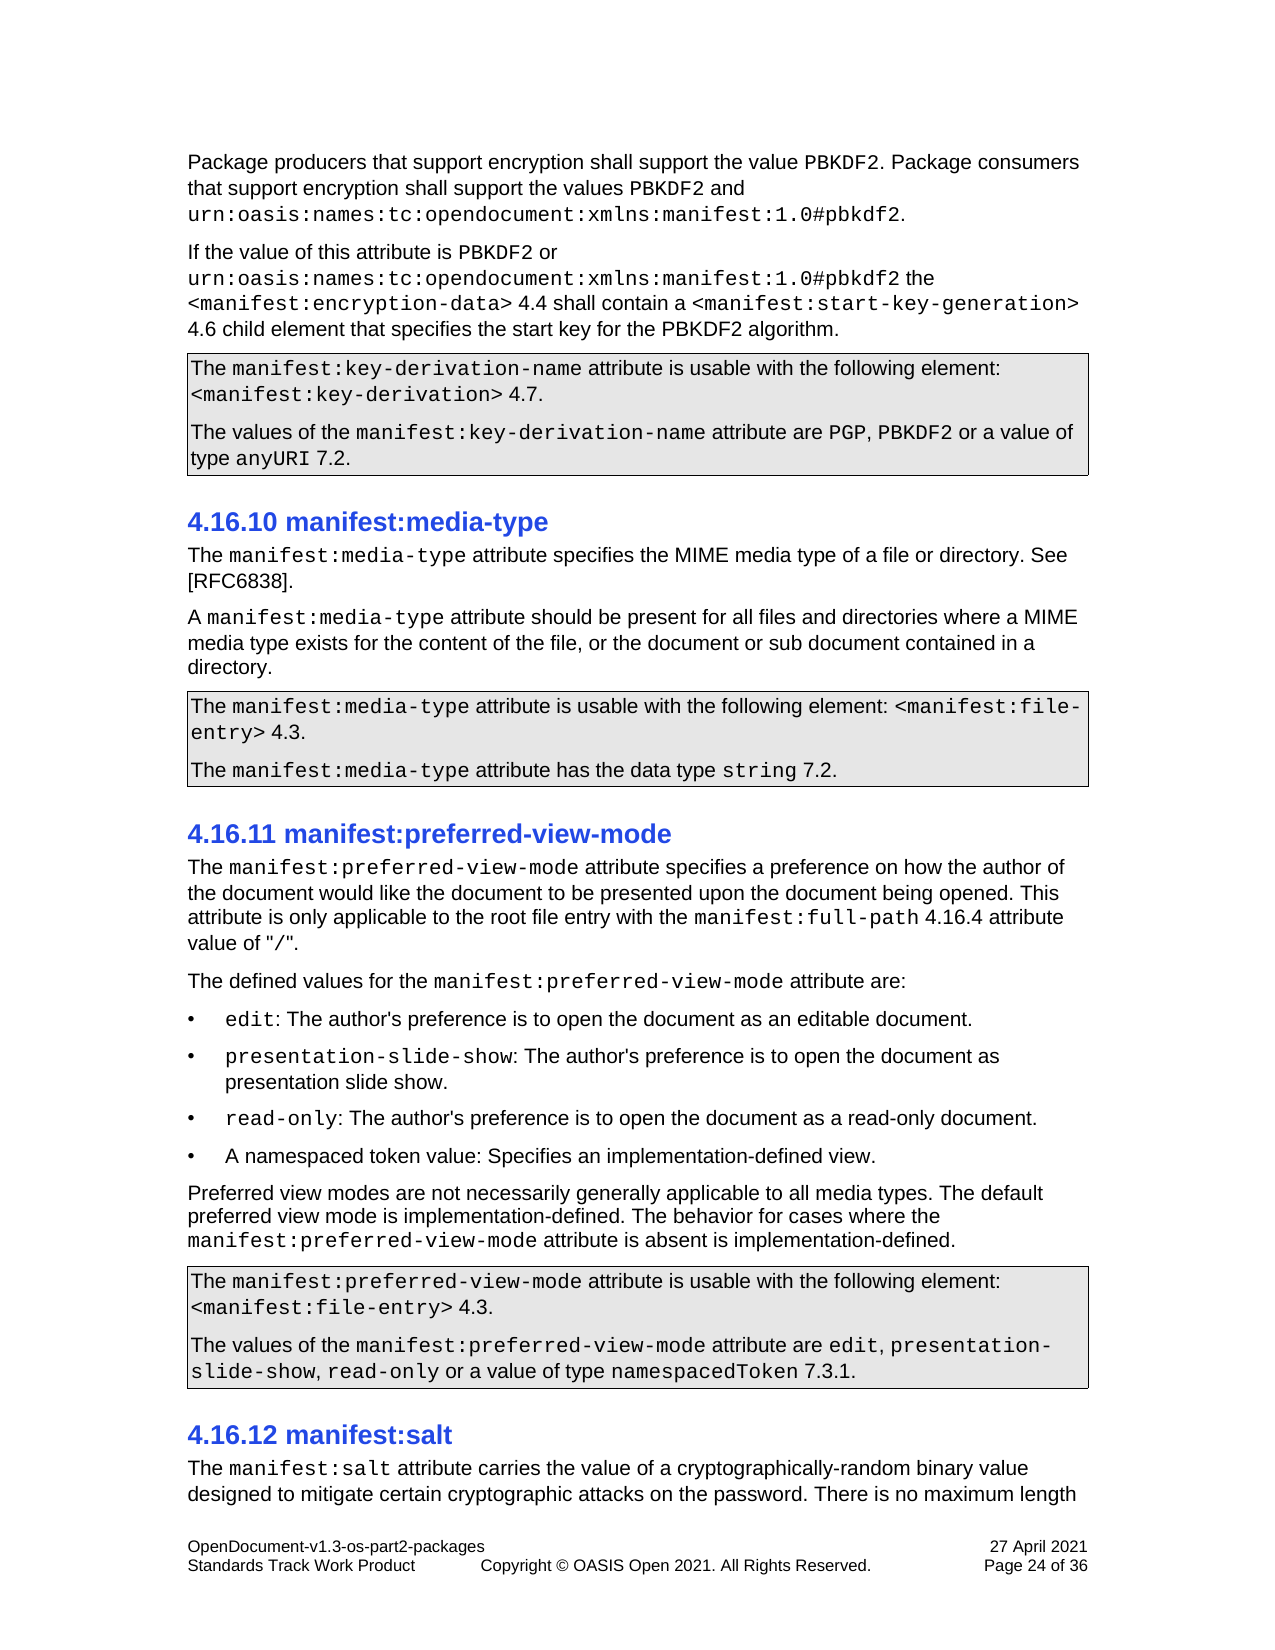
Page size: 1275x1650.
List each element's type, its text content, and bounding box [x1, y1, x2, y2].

text A manifest:media-type attribute should be present for all files and directories where a MIME media type exists for the content of the file, or the document or sub document contained in a directory. [187, 605, 1088, 679]
list The manifest:media-type attribute has the data type string 7.2. [188, 754, 1088, 786]
text If the value of this attribute is PBKDF2 or urn:oasis:names:tc:opendocument:xmlns:manifest:1.0#pbkdf2 the <manifest:encryption-data> 4.4 shall contain a <manifest:start-key-generation> 4.6 child element that specifies the start key for the PBKDF2 algorithm. [187, 239, 1088, 341]
subtitle manifest:media-type [187, 506, 1088, 537]
list The values of the manifest:preferred-view-mode attribute are edit, presentation-slide-show, read-only or a value of type namespacedToken 7.3.1. [188, 1330, 1088, 1388]
list The manifest:key-derivation-name attribute is usable with the following element: <manifest:key-derivation> 4.7. [188, 354, 1088, 408]
text The manifest:preferred-view-mode attribute specifies a preference on how the author of the document would like the document to be presented upon the document being opened. This attribute is only applicable to the root file entry with the manifest:full-path 4.16.4 attribute value of "/". [187, 855, 1088, 956]
text The defined values for the manifest:preferred-view-mode attribute are: [187, 968, 1088, 994]
list The manifest:preferred-view-mode attribute is usable with the following element: <manifest:file-entry> 4.3. [188, 1267, 1088, 1321]
text Preferred view modes are not necessarily generally applicable to all media types. The default preferred view mode is implementation-defined. The behavior for cases where the manifest:preferred-view-mode attribute is absent is implementation-defined. [187, 1180, 1088, 1254]
subtitle manifest:preferred-view-mode [187, 818, 1088, 849]
text The manifest:media-type attribute specifies the MIME media type of a file or directory. See [RFC6838]. [187, 543, 1088, 593]
subtitle manifest:salt [187, 1419, 1088, 1450]
text Package producers that support encryption shall support the value PBKDF2. Package consumers that support encryption shall support the values PBKDF2 and urn:oasis:names:tc:opendocument:xmlns:manifest:1.0#pbkdf2. [187, 150, 1088, 227]
list edit: The author's preference is to open the document as an editable document. [187, 1006, 1088, 1032]
list read-only: The author's preference is to open the document as a read-only document. [187, 1106, 1088, 1132]
list A namespaced token value: Specifies an implementation-defined view. [187, 1144, 1088, 1168]
list presentation-slide-show: The author's preference is to open the document as presentation slide show. [187, 1044, 1088, 1094]
list The values of the manifest:key-derivation-name attribute are PGP, PBKDF2 or a value of type anyURI 7.2. [188, 417, 1088, 475]
list The manifest:media-type attribute is usable with the following element: <manifest:file-entry> 4.3. [188, 692, 1088, 746]
text The manifest:salt attribute carries the value of a cryptographically-random binary value designed to mitigate certain cryptographic attacks on the password. There is no maximum length [187, 1456, 1088, 1506]
